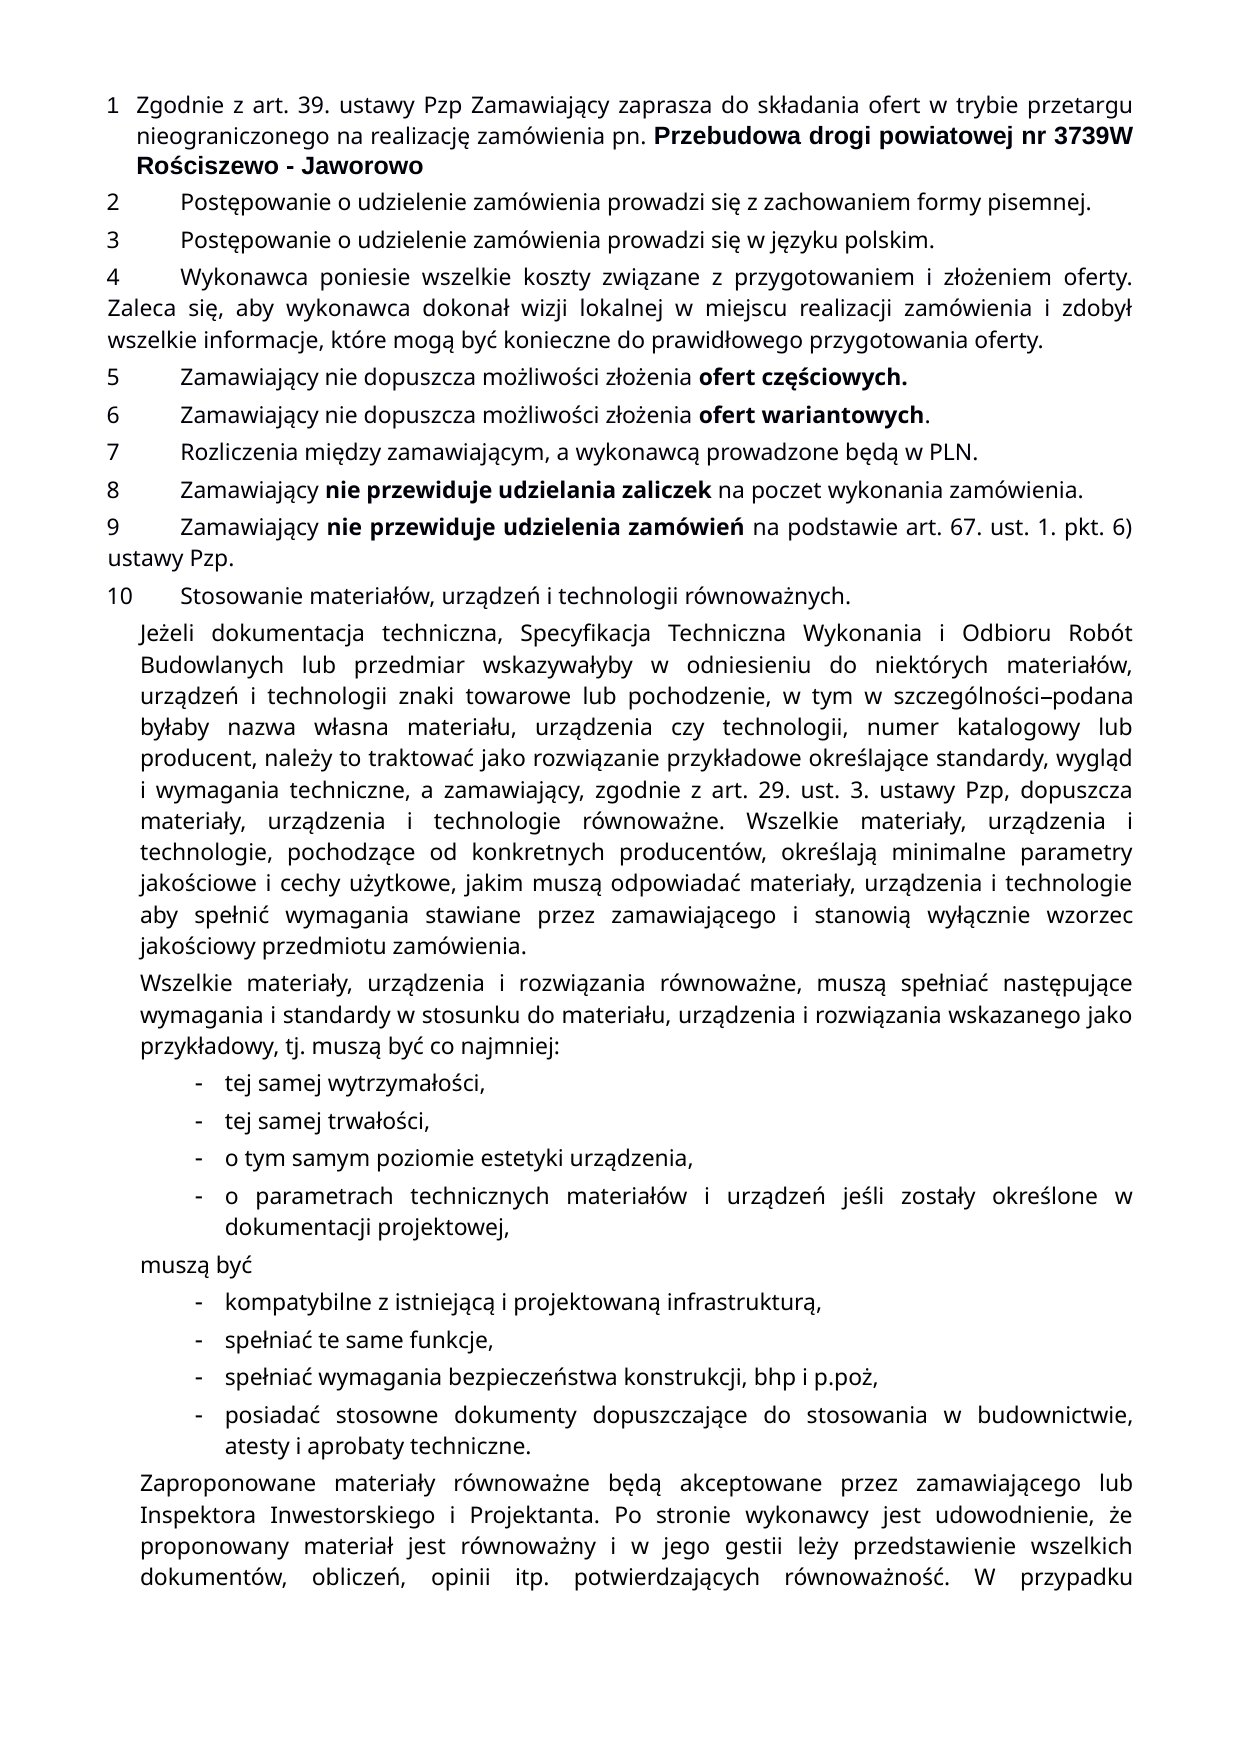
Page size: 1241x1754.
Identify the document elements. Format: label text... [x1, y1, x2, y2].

list Wykonawca poniesie wszelkie koszty związane z przygotowaniem i złożeniem oferty. Zaleca się, aby wykonawca dokonał wizji lokalnej w miejscu realizacji zamówienia i zdobył wszelkie informacje, które mogą być konieczne do prawidłowego przygotowania oferty. [106, 261, 1133, 355]
list o parametrach technicznych materiałów i urządzeń jeśli zostały określone w dokumentacji projektowej, [195, 1180, 1134, 1242]
list tej samej wytrzymałości, [195, 1067, 1134, 1099]
list Zamawiający nie dopuszcza możliwości złożenia ofert wariantowych. [106, 399, 1133, 430]
list Postępowanie o udzielenie zamówienia prowadzi się w języku polskim. [106, 224, 1133, 255]
list o tym samym poziomie estetyki urządzenia, [195, 1142, 1134, 1174]
text Jeżeli dokumentacja techniczna, Specyfikacja Techniczna Wykonania i Odbioru Robót Budowlanych lub przedmiar wskazywałyby w odniesieniu do niektórych materiałów, urządzeń i technologii znaki towarowe lub pochodzenie, w tym w szczególności podana byłaby nazwa własna materiału, urządzenia czy technologii, numer katalogowy lub producent, należy to traktować jako rozwiązanie przykładowe określające standardy, wygląd i wymagania techniczne, a zamawiający, zgodnie z art. 29. ust. 3. ustawy Pzp, dopuszcza materiały, urządzenia i technologie równoważne. Wszelkie materiały, urządzenia i technologie, pochodzące od konkretnych producentów, określają minimalne parametry jakościowe i cechy użytkowe, jakim muszą odpowiadać materiały, urządzenia i technologie aby spełnić wymagania stawiane przez zamawiającego i stanowią wyłącznie wzorzec jakościowy przedmiotu zamówienia. [140, 617, 1134, 961]
list tej samej trwałości, [195, 1105, 1134, 1136]
list kompatybilne z istniejącą i projektowaną infrastrukturą, [195, 1286, 1134, 1317]
list Zamawiający nie przewiduje udzielenia zamówień na podstawie art. 67. ust. 1. pkt. 6) ustawy Pzp. [106, 511, 1133, 574]
list Postępowanie o udzielenie zamówienia prowadzi się z zachowaniem formy pisemnej. [106, 186, 1133, 217]
text muszą być [140, 1249, 1133, 1280]
text Wszelkie materiały, urządzenia i rozwiązania równoważne, muszą spełniać następujące wymagania i standardy w stosunku do materiału, urządzenia i rozwiązania wskazanego jako przykładowy, tj. muszą być co najmniej: [140, 967, 1134, 1061]
list spełniać wymagania bezpieczeństwa konstrukcji, bhp i p.poż, [195, 1361, 1134, 1392]
list posiadać stosowne dokumenty dopuszczające do stosowania w budownictwie, atesty i aprobaty techniczne. [195, 1399, 1134, 1461]
list Zamawiający nie dopuszcza możliwości złożenia ofert częściowych. [106, 361, 1133, 392]
list Stosowanie materiałów, urządzeń i technologii równoważnych. [106, 580, 1133, 611]
text Zaproponowane materiały równoważne będą akceptowane przez zamawiającego lub Inspektora Inwestorskiego i Projektanta. Po stronie wykonawcy jest udowodnienie, że proponowany materiał jest równoważny i w jego gestii leży przedstawienie wszelkich dokumentów, obliczeń, opinii itp. potwierdzających równoważność. W przypadku [140, 1467, 1134, 1592]
list Rozliczenia między zamawiającym, a wykonawcą prowadzone będą w PLN. [106, 436, 1133, 467]
list Zamawiający nie przewiduje udzielania zaliczek na poczet wykonania zamówienia. [106, 474, 1133, 505]
list Zgodnie z art. 39. ustawy Pzp Zamawiający zaprasza do składania ofert w trybie przetargu nieograniczonego na realizację zamówienia pn. Przebudowa drogi powiatowej nr 3739W Rościszewo - Jaworowo [106, 89, 1134, 180]
list spełniać te same funkcje, [195, 1324, 1134, 1355]
